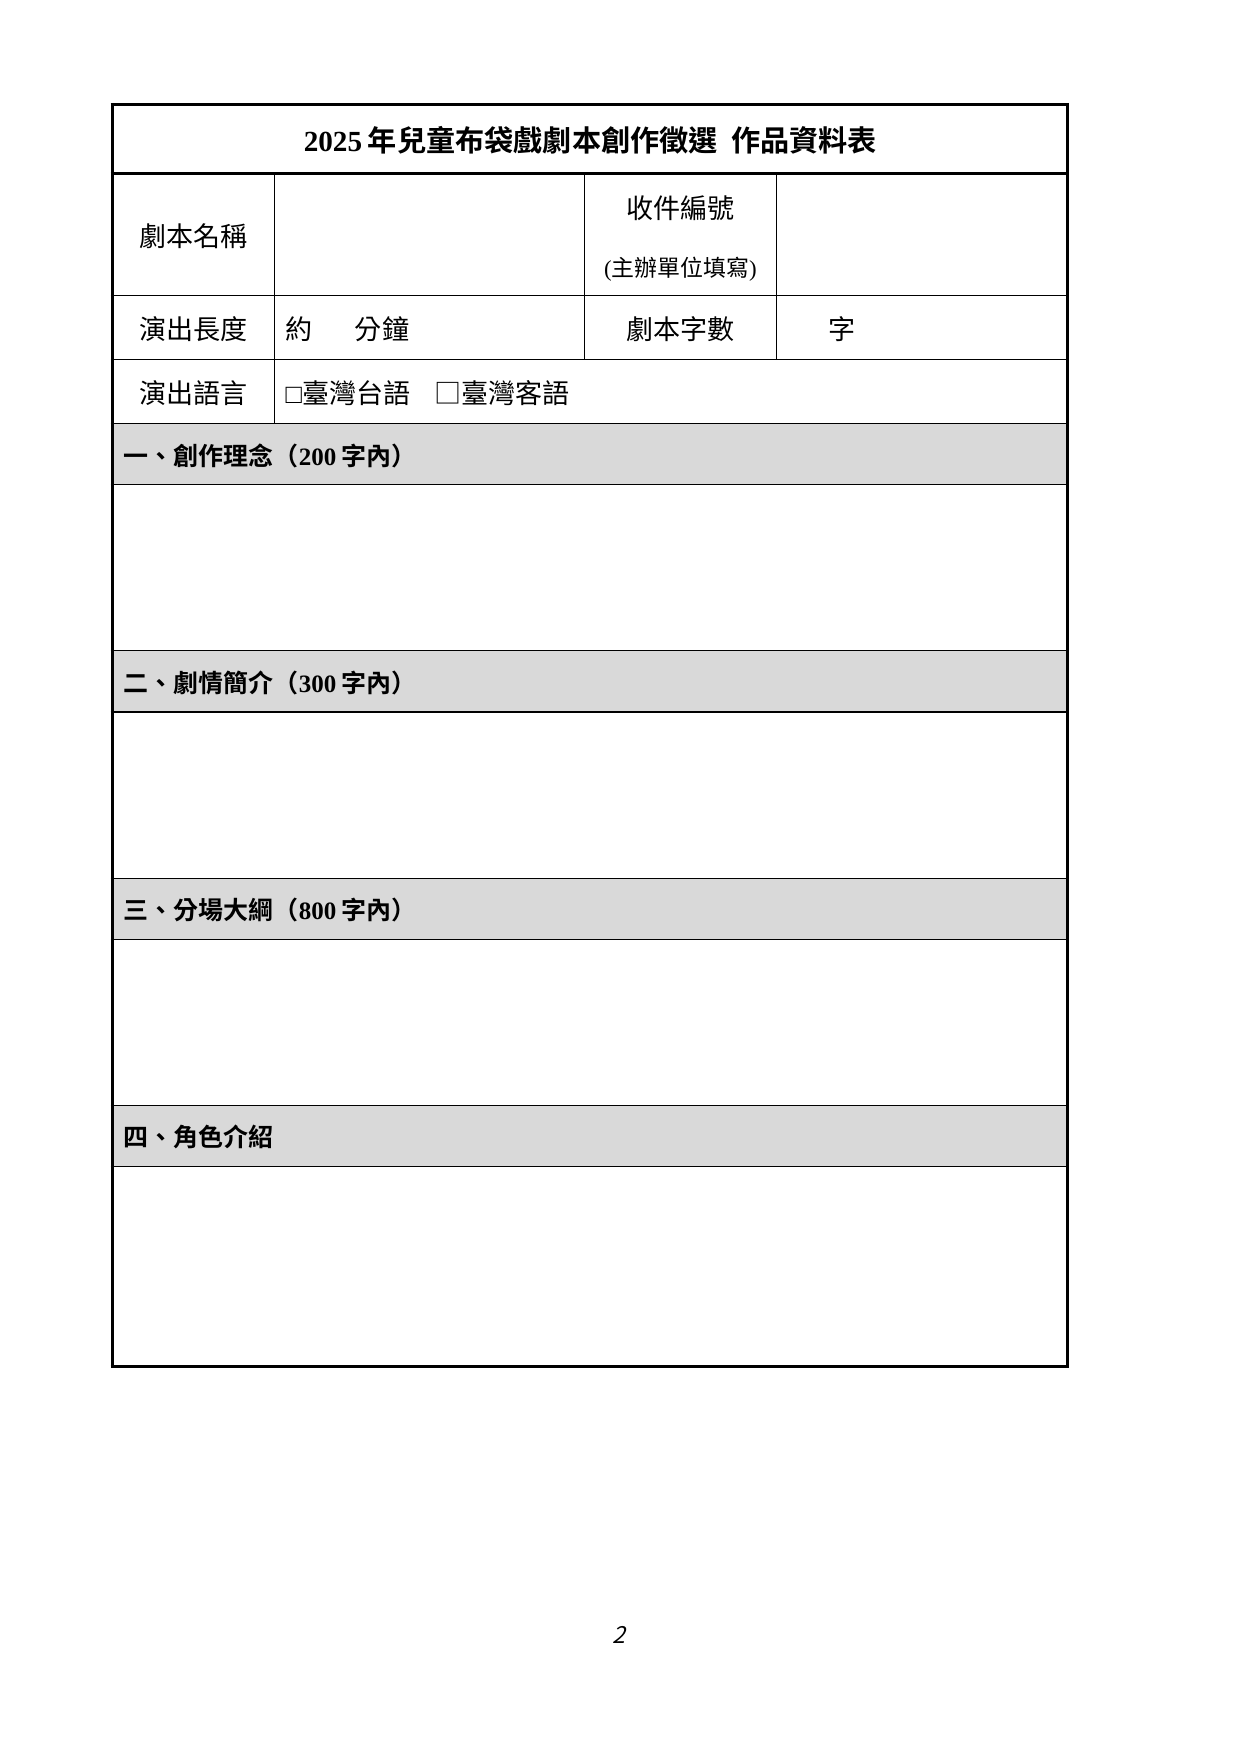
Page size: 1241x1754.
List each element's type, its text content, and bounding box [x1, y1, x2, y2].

table_cell 收件編號 (主辦單位填寫) [585, 175, 776, 295]
table_cell □臺灣台語 □臺灣客語 [275, 360, 1066, 423]
table_cell 劇本名稱 [114, 175, 274, 295]
table_cell 一、創作理念（200字內） [114, 424, 1066, 484]
table_cell [275, 175, 584, 295]
table_cell 二、劇情簡介（300字內） [114, 651, 1066, 711]
table_cell [114, 485, 1066, 650]
table_cell [114, 940, 1066, 1105]
table_cell [114, 1167, 1066, 1365]
table_cell 三、分場大綱（800字內） [114, 879, 1066, 939]
table_cell 字 [777, 296, 1066, 359]
table_cell 四、角色介紹 [114, 1106, 1066, 1166]
table_cell 演出長度 [114, 296, 274, 359]
table_cell 演出語言 [114, 360, 274, 423]
table_cell 劇本字數 [585, 296, 776, 359]
table_cell [114, 713, 1066, 878]
table_cell [777, 175, 1066, 295]
table_cell 約 分鐘 [275, 296, 584, 359]
table_header 2025年兒童布袋戲劇本創作徵選 作品資料表 [114, 106, 1066, 172]
